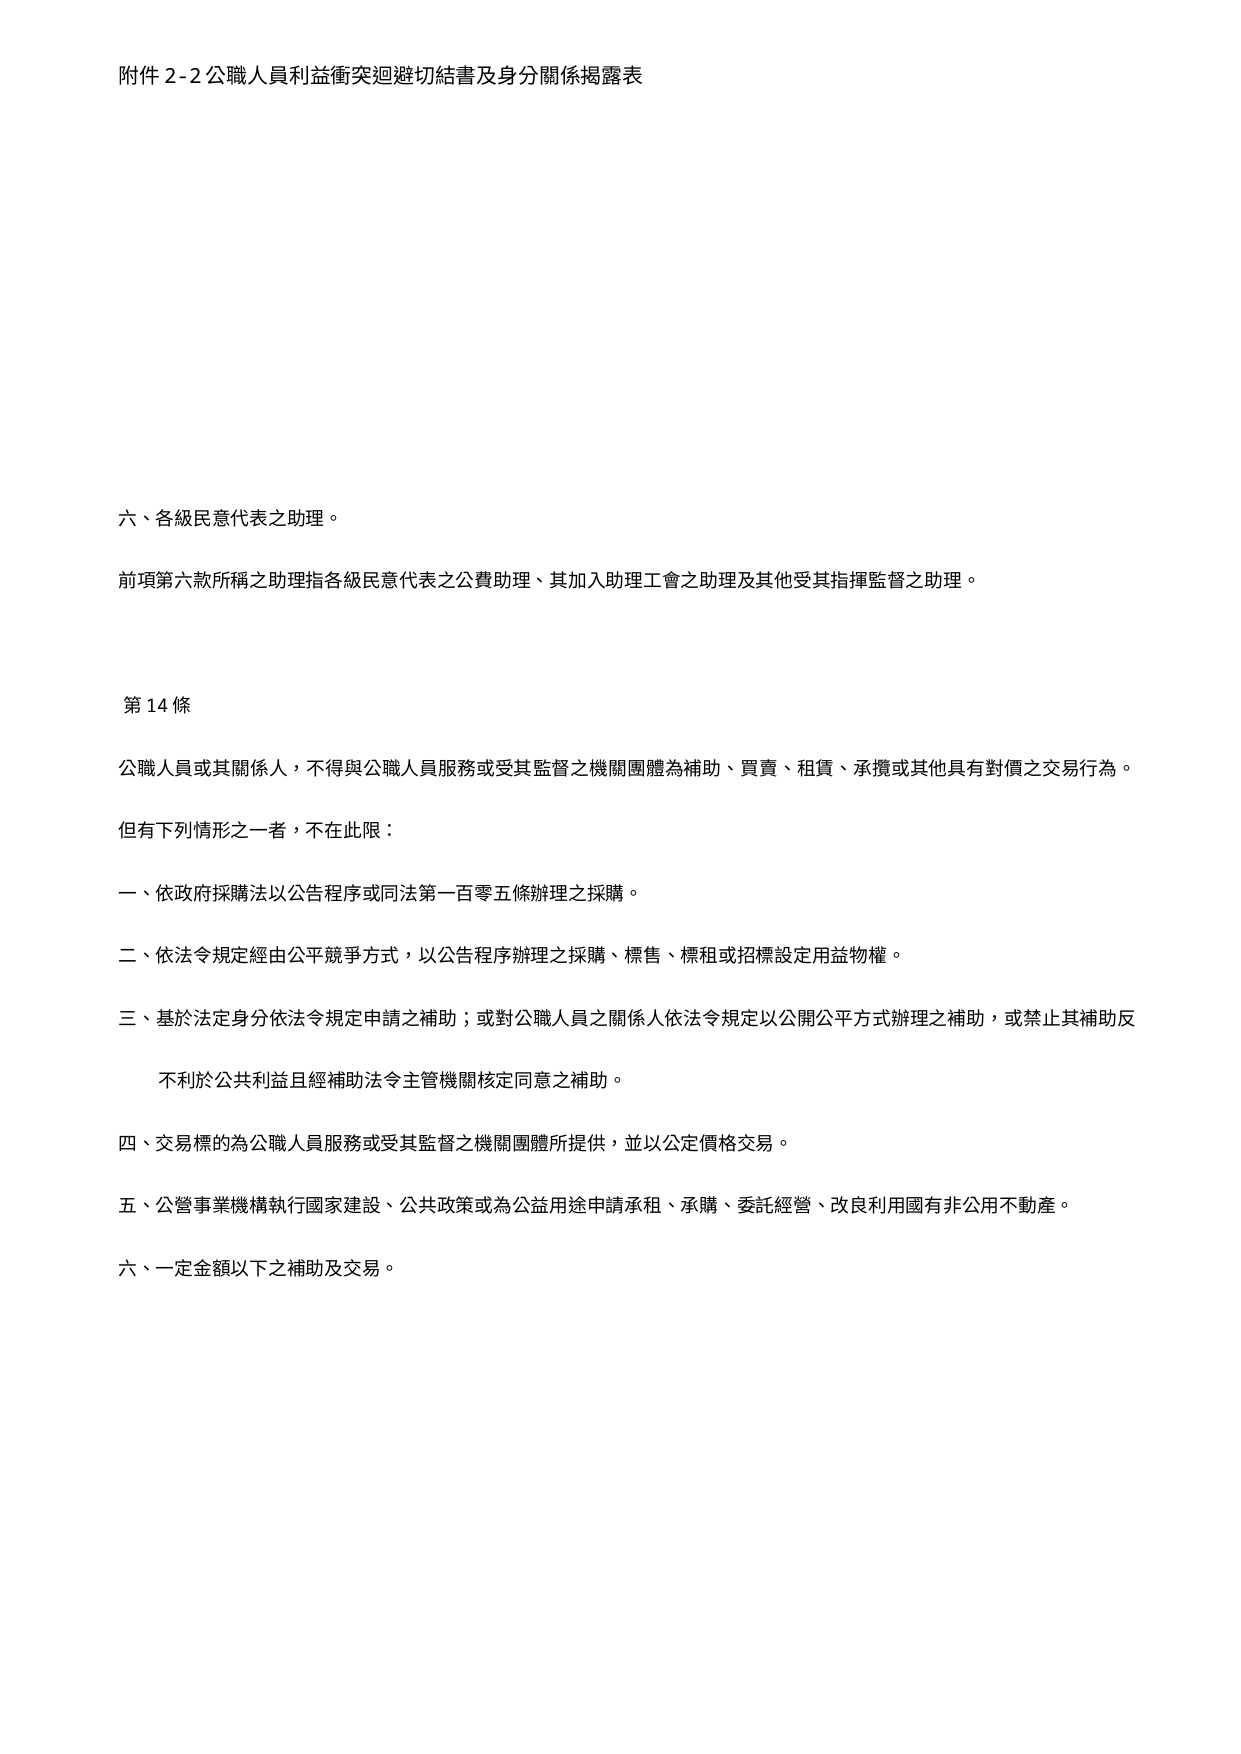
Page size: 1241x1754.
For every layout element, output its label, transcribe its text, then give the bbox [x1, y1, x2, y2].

text 三、基於法定身分依法令規定申請之補助；或對公職人員之關係人依法令規定以公開公平方式辦理之補助，或禁止其補助反不利於公共利益且經補助法令主管機關核定同意之補助。 [118, 975, 1137, 1100]
text 五、公營事業機構執行國家建設、公共政策或為公益用途申請承租、承購、委託經營、改良利用國有非公用不動產。 [118, 1163, 1137, 1225]
text 第14條 [44, 663, 1231, 725]
text 一、依政府採購法以公告程序或同法第一百零五條辦理之採購。 [118, 850, 1137, 913]
text 公職人員或其關係人，不得與公職人員服務或受其監督之機關團體為補助、買賣、租賃、承攬或其他具有對價之交易行為。但有下列情形之一者，不在此限： [118, 725, 1137, 850]
text 二、依法令規定經由公平競爭方式，以公告程序辦理之採購、標售、標租或招標設定用益物權。 [118, 913, 1137, 975]
text 四、交易標的為公職人員服務或受其監督之機關團體所提供，並以公定價格交易。 [118, 1100, 1137, 1163]
text 前項第六款所稱之助理指各級民意代表之公費助理、其加入助理工會之助理及其他受其指揮監督之助理。 [118, 538, 1137, 600]
text 六、一定金額以下之補助及交易。 [118, 1225, 1137, 1288]
text 六、各級民意代表之助理。 [118, 475, 1137, 538]
